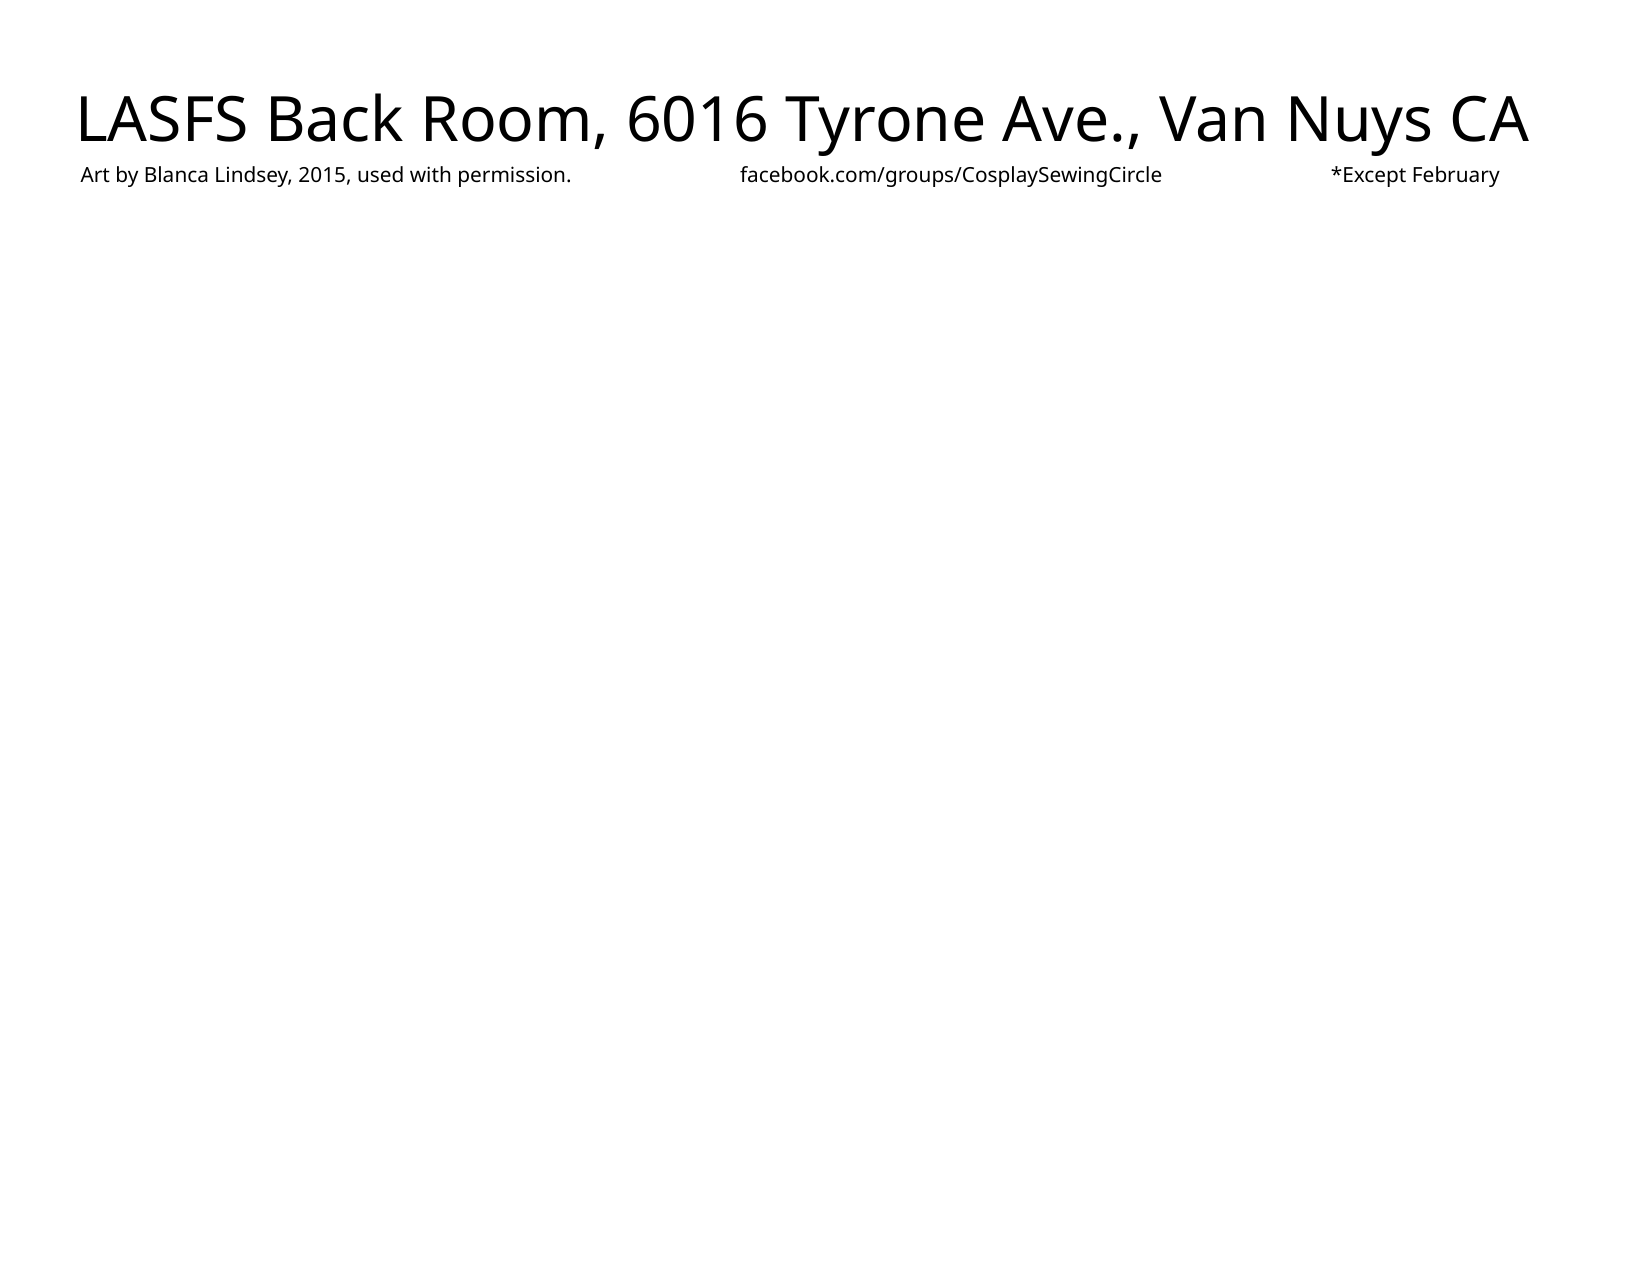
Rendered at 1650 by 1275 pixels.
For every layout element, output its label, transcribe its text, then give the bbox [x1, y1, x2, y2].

text Art by Blanca Lindsey, 2015, used with permission. facebook.com/groups/CosplaySewingCircle *Except February [75, 160, 1575, 188]
text LASFS Back Room, 6016 Tyrone Ave., Van Nuys CA [75, 75, 1575, 160]
